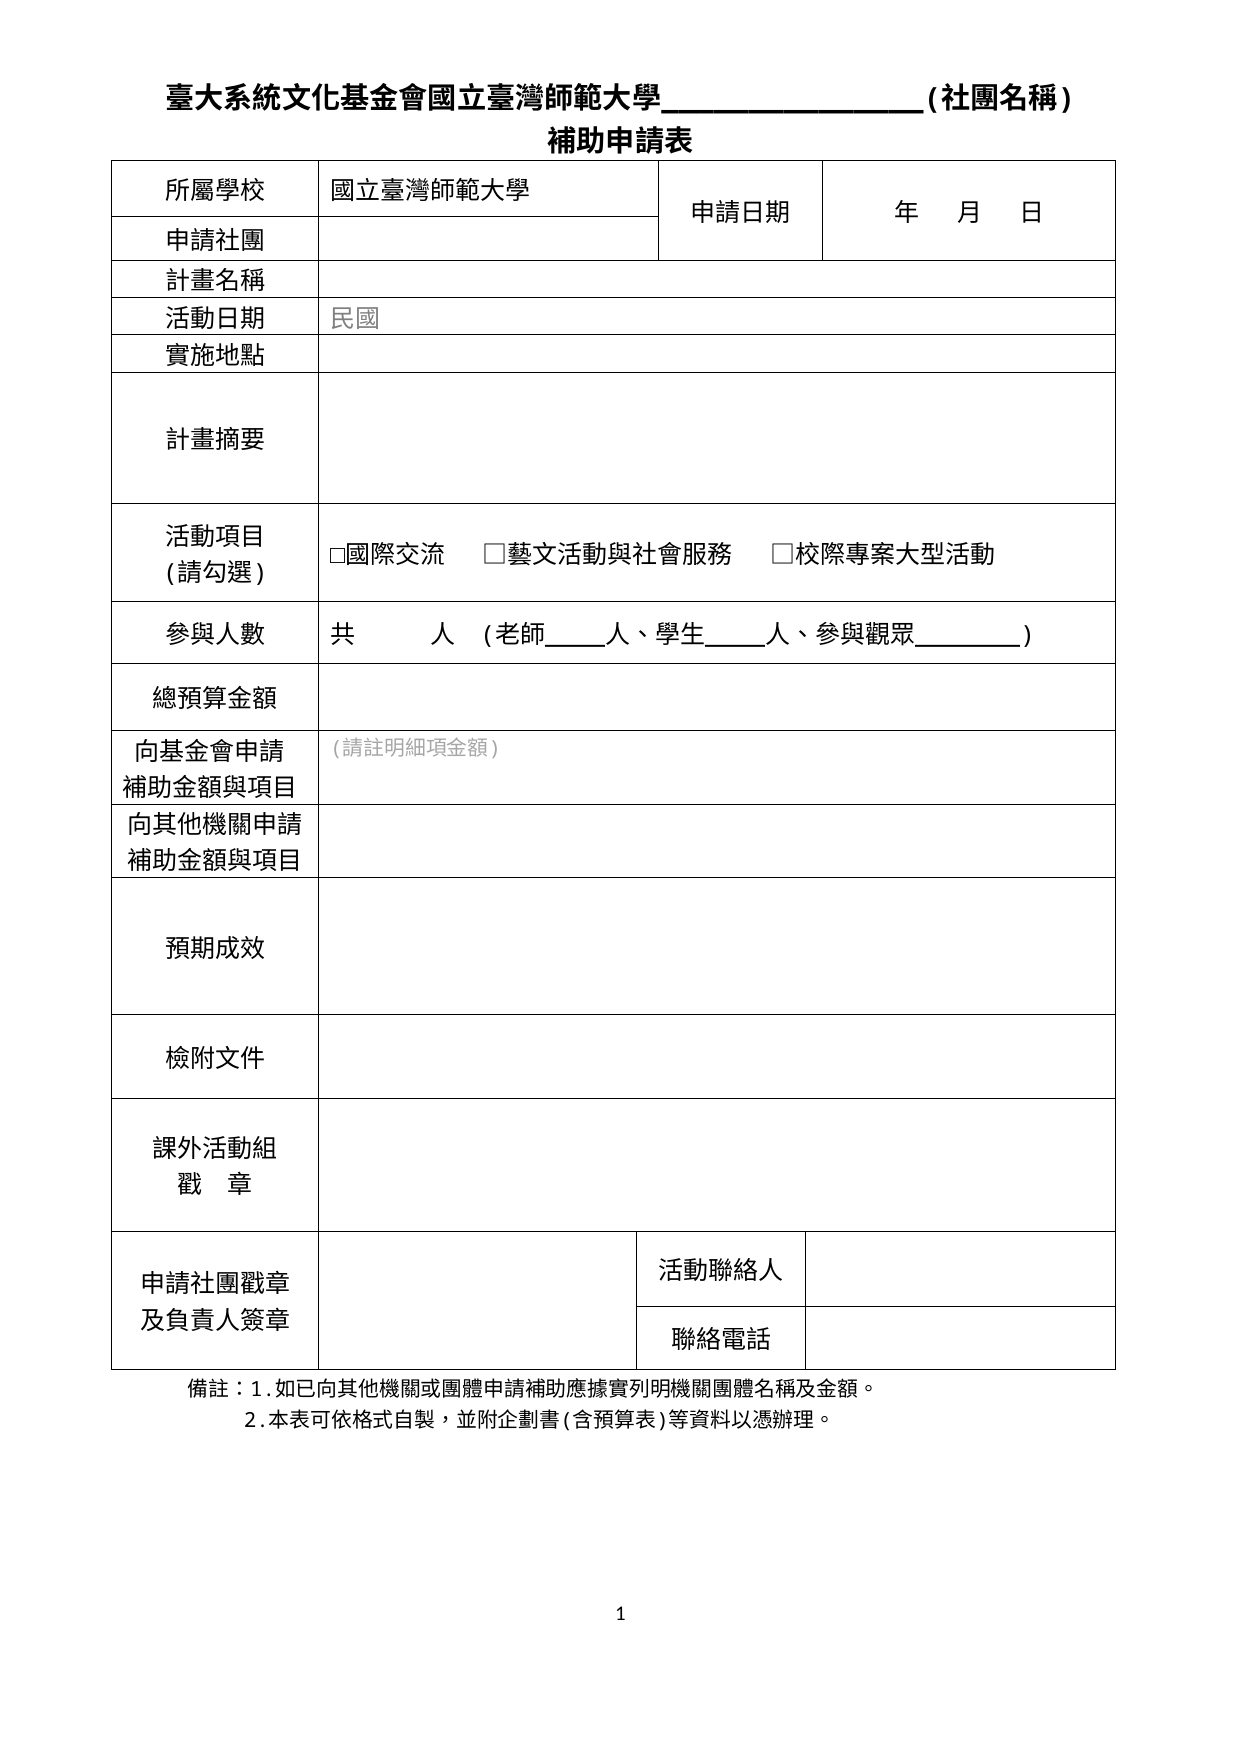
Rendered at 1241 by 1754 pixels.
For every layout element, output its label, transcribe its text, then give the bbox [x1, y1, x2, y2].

table_cell 申請社團 [112, 217, 318, 260]
table_cell 聯絡電話 [637, 1307, 805, 1368]
table_cell [806, 1232, 1115, 1306]
text 臺大系統文化基金會國立臺灣師範大學_______________(社團名稱) [112, 75, 1128, 117]
table_cell 計畫名稱 [112, 261, 318, 297]
table_cell [319, 805, 1115, 877]
table_cell 預期成效 [112, 878, 318, 1014]
table_cell [319, 217, 658, 260]
table_cell 活動聯絡人 [637, 1232, 805, 1306]
text 備註：1.如已向其他機關或團體申請補助應據實列明機關團體名稱及金額。 [112, 1369, 1128, 1403]
text 2.本表可依格式自製，並附企劃書(含預算表)等資料以憑辦理。 [112, 1403, 1128, 1434]
table_cell □國際交流 □藝文活動與社會服務 □校際專案大型活動 [319, 504, 1115, 601]
table_cell [319, 1015, 1115, 1098]
table_cell 實施地點 [112, 335, 318, 372]
table_cell [806, 1307, 1115, 1368]
table_cell 總預算金額 [112, 664, 318, 730]
table_header 年 月 日 [823, 161, 1115, 260]
table_cell 參與人數 [112, 602, 318, 663]
table_cell (請註明細項金額) [319, 731, 1115, 803]
table_cell 活動項目 (請勾選) [112, 504, 318, 601]
table_cell 民國 [319, 298, 1115, 334]
text 補助申請表 [112, 117, 1128, 160]
table_cell [319, 664, 1115, 730]
table_header 所屬學校 [112, 161, 318, 216]
table_cell 共 人 (老師____人、學生____人、參與觀眾_______) [319, 602, 1115, 663]
table_cell 計畫摘要 [112, 373, 318, 503]
table_cell [319, 335, 1115, 372]
table_header 國立臺灣師範大學 [319, 161, 658, 216]
table_cell [319, 1099, 1115, 1231]
table_cell 活動日期 [112, 298, 318, 334]
table_cell [319, 878, 1115, 1014]
table_cell [319, 261, 1115, 297]
table_cell 向其他機關申請補助金額與項目 [112, 805, 318, 877]
table_header 申請日期 [659, 161, 822, 260]
table_cell 課外活動組 戳 章 [112, 1099, 318, 1231]
table_cell 向基金會申請 補助金額與項目 [112, 731, 318, 803]
table_cell [319, 373, 1115, 503]
table_cell 申請社團戳章 及負責人簽章 [112, 1232, 318, 1368]
table_cell [319, 1232, 636, 1368]
table_cell 檢附文件 [112, 1015, 318, 1098]
